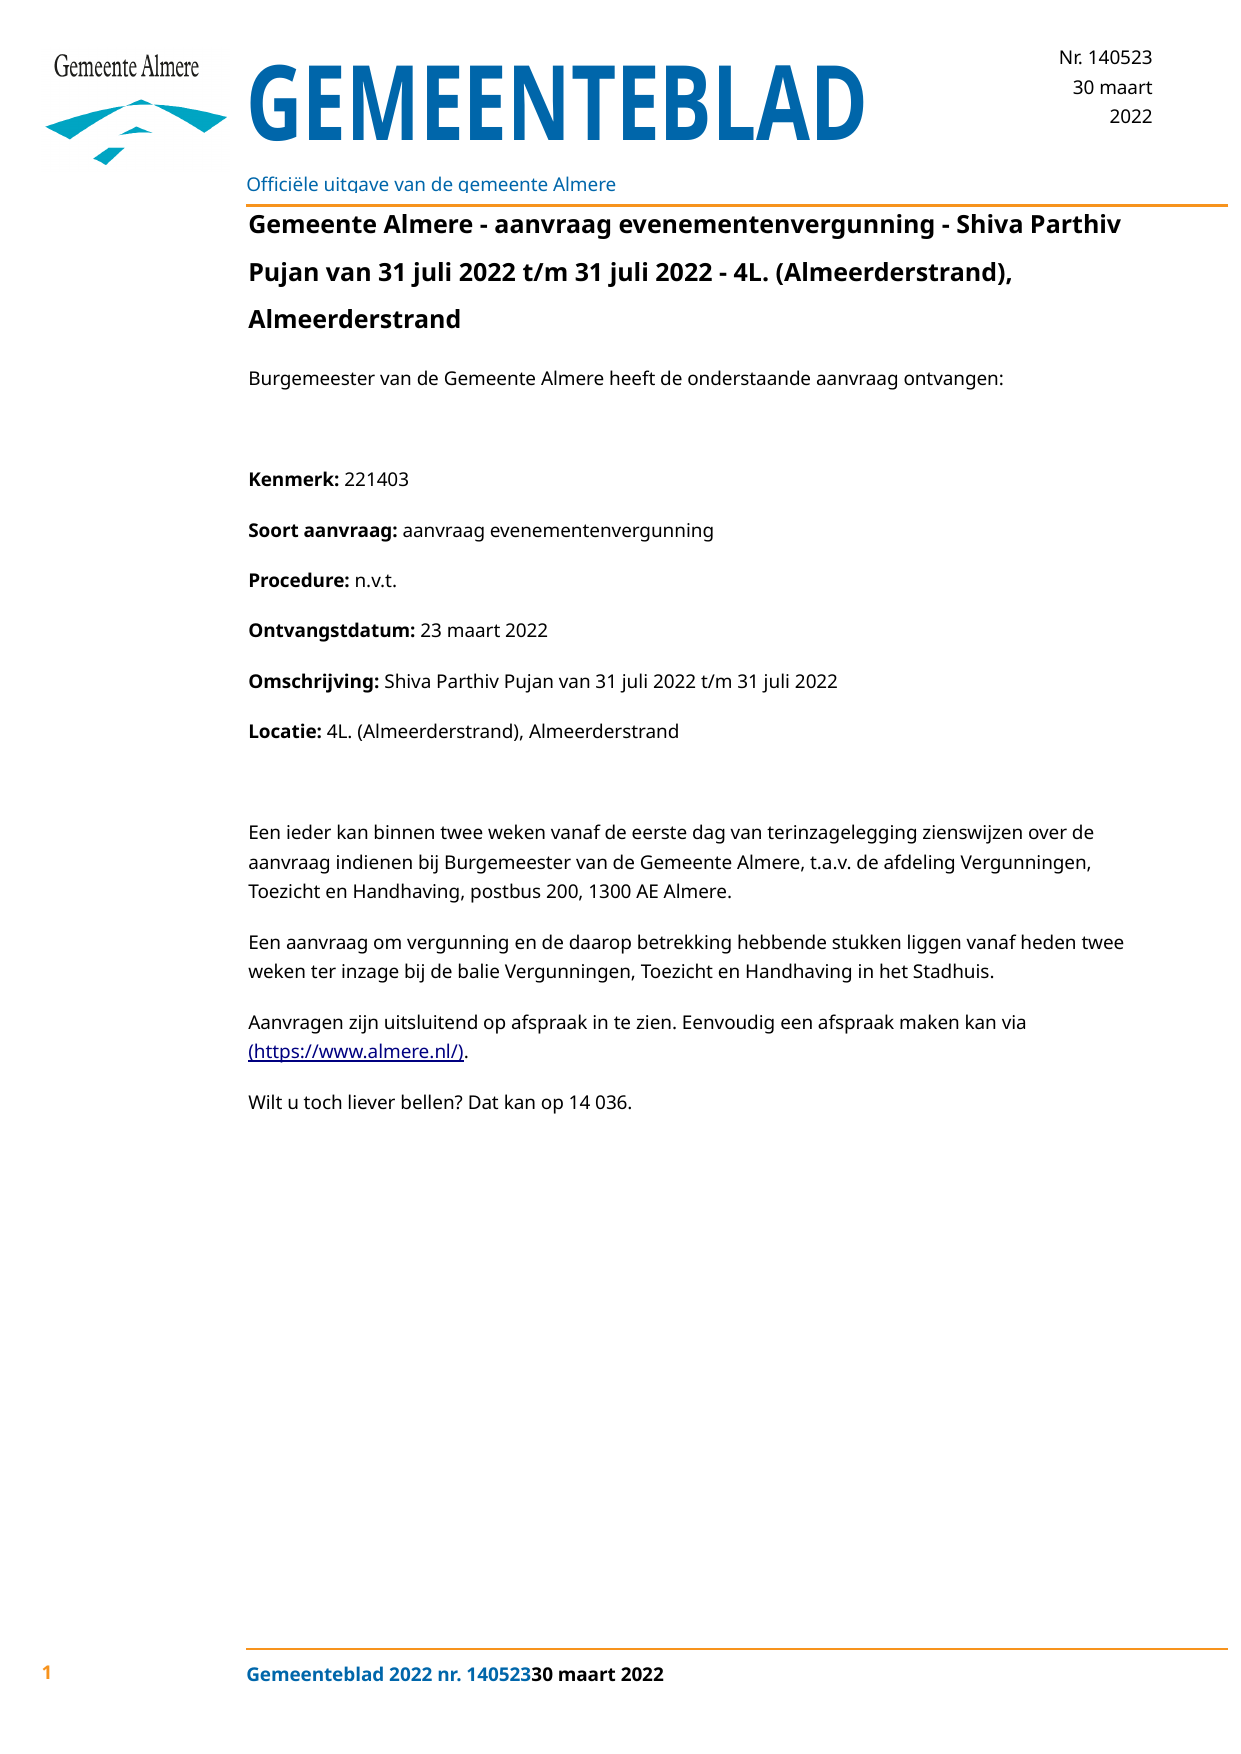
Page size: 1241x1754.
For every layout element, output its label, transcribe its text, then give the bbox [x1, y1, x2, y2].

text Ontvangstdatum: 23 maart 2022 [248, 618, 1152, 643]
text Gemeente Almere - aanvraag evenementenvergunning - Shiva Parthiv Pujan van 31 juli 2022 t/m 31 juli 2022 - 4L. (Almeerderstrand), Almeerderstrand [248, 207, 1152, 336]
text Procedure: n.v.t. [248, 567, 1152, 593]
text Locatie: 4L. (Almeerderstrand), Almeerderstrand [248, 718, 1152, 744]
text Een ieder kan binnen twee weken vanaf de eerste dag van terinzagelegging zienswijzen over de aanvraag indienen bij Burgemeester van de Gemeente Almere, t.a.v. de afdeling Vergunningen, Toezicht en Handhaving, postbus 200, 1300 AE Almere. [248, 819, 1152, 904]
text Kenmerk: 221403 [248, 466, 1152, 492]
text Omschrijving: Shiva Parthiv Pujan van 31 juli 2022 t/m 31 juli 2022 [248, 668, 1152, 694]
text Aanvragen zijn uitsluitend op afspraak in te zien. Eenvoudig een afspraak maken kan via (https://www.almere.nl/). [248, 1009, 1152, 1064]
text Burgemeester van de Gemeente Almere heeft de onderstaande aanvraag ontvangen: [248, 366, 1152, 391]
picture [41, 47, 231, 172]
text Een aanvraag om vergunning en de daarop betrekking hebbende stukken liggen vanaf heden twee weken ter inzage bij de balie Vergunningen, Toezicht en Handhaving in het Stadhuis. [248, 929, 1152, 984]
text Wilt u toch liever bellen? Dat kan op 14 036. [248, 1089, 1152, 1114]
text Soort aanvraag: aanvraag evenementenvergunning [248, 517, 1152, 542]
